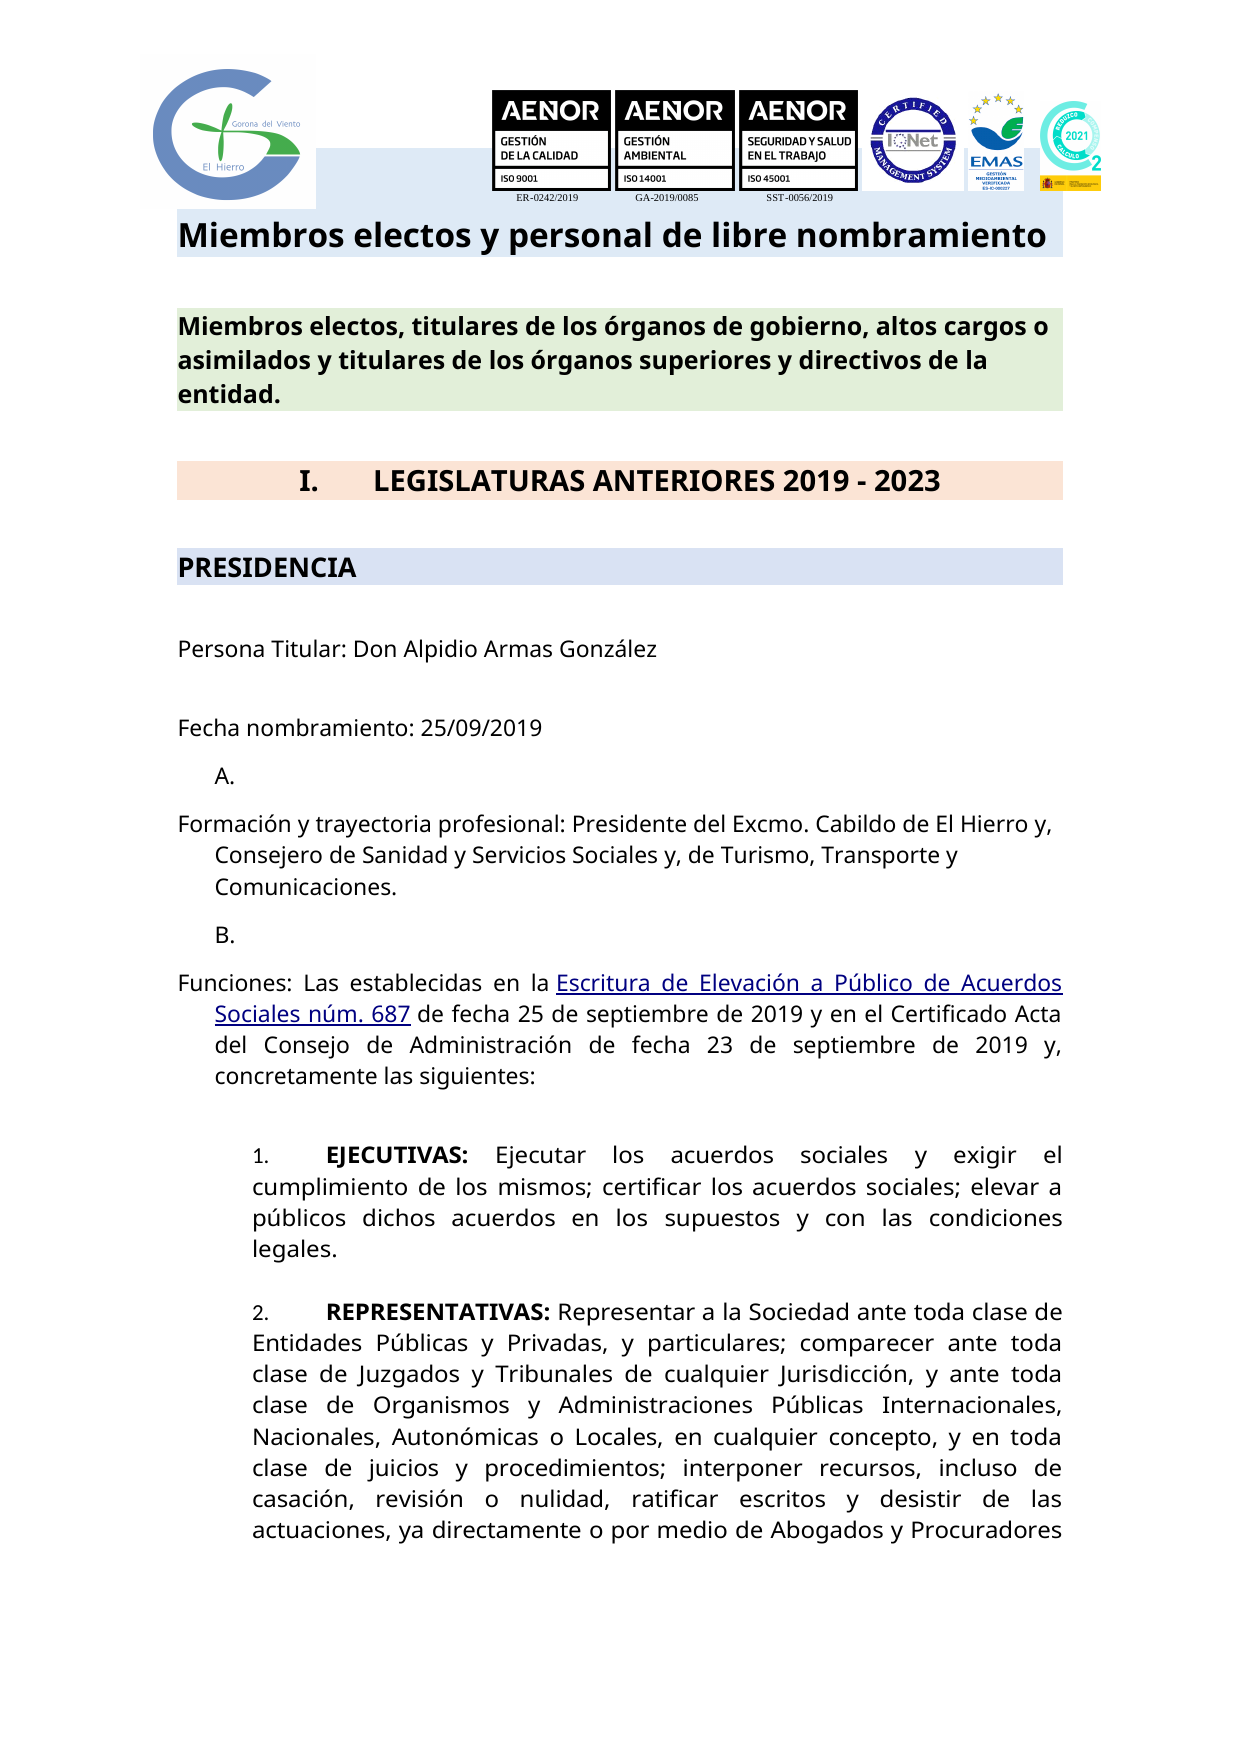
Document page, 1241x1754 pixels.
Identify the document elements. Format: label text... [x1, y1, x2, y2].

subtitle Persona Titular: Don Alpidio Armas González [177, 633, 1063, 664]
list REPRESENTATIVAS: Representar a la Sociedad ante toda clase de Entidades Públicas y Privadas, y particulares; comparecer ante toda clase de Juzgados y Tribunales de cualquier Jurisdicción, y ante toda clase de Organismos y Administraciones Públicas Internacionales, Nacionales, Autonómicas o Locales, en cualquier concepto, y en toda clase de juicios y procedimientos; interponer recursos, incluso de casación, revisión o nulidad, ratificar escritos y desistir de las actuaciones, ya directamente o por medio de Abogados y Procuradores a los que podrán conferir los oportunos Poderes; y asistir con voz y voto a Juntas de suspensiones de pagos y quiebras. [252, 1296, 1063, 1546]
list EJECUTIVAS: Ejecutar los acuerdos sociales y exigir el cumplimiento de los mismos; certificar los acuerdos sociales; elevar a públicos dichos acuerdos en los supuestos y con las condiciones legales. [252, 1139, 1063, 1264]
text Miembros electos, titulares de los órganos de gobierno, altos cargos o asimilados y titulares de los órganos superiores y directivos de la entidad. [177, 308, 1063, 411]
text Miembros electos y personal de libre nombramiento [177, 148, 1063, 257]
subtitle PRESIDENCIA [177, 548, 1063, 585]
subtitle LEGISLATURAS ANTERIORES 2019 - 2023 [177, 461, 1063, 500]
subtitle Funciones: Las establecidas en la Escritura de Elevación a Público de Acuerdos Sociales núm. 687 de fecha 25 de septiembre de 2019 y en el Certificado Acta del Consejo de Administración de fecha 23 de septiembre de 2019 y, concretamente las siguientes: [177, 966, 1063, 1091]
subtitle Fecha nombramiento: 25/09/2019 [177, 712, 1063, 743]
subtitle Formación y trayectoria profesional: Presidente del Excmo. Cabildo de El Hierro y, Consejero de Sanidad y Servicios Sociales y, de Turismo, Transporte y Comunicaciones. [177, 808, 1063, 902]
